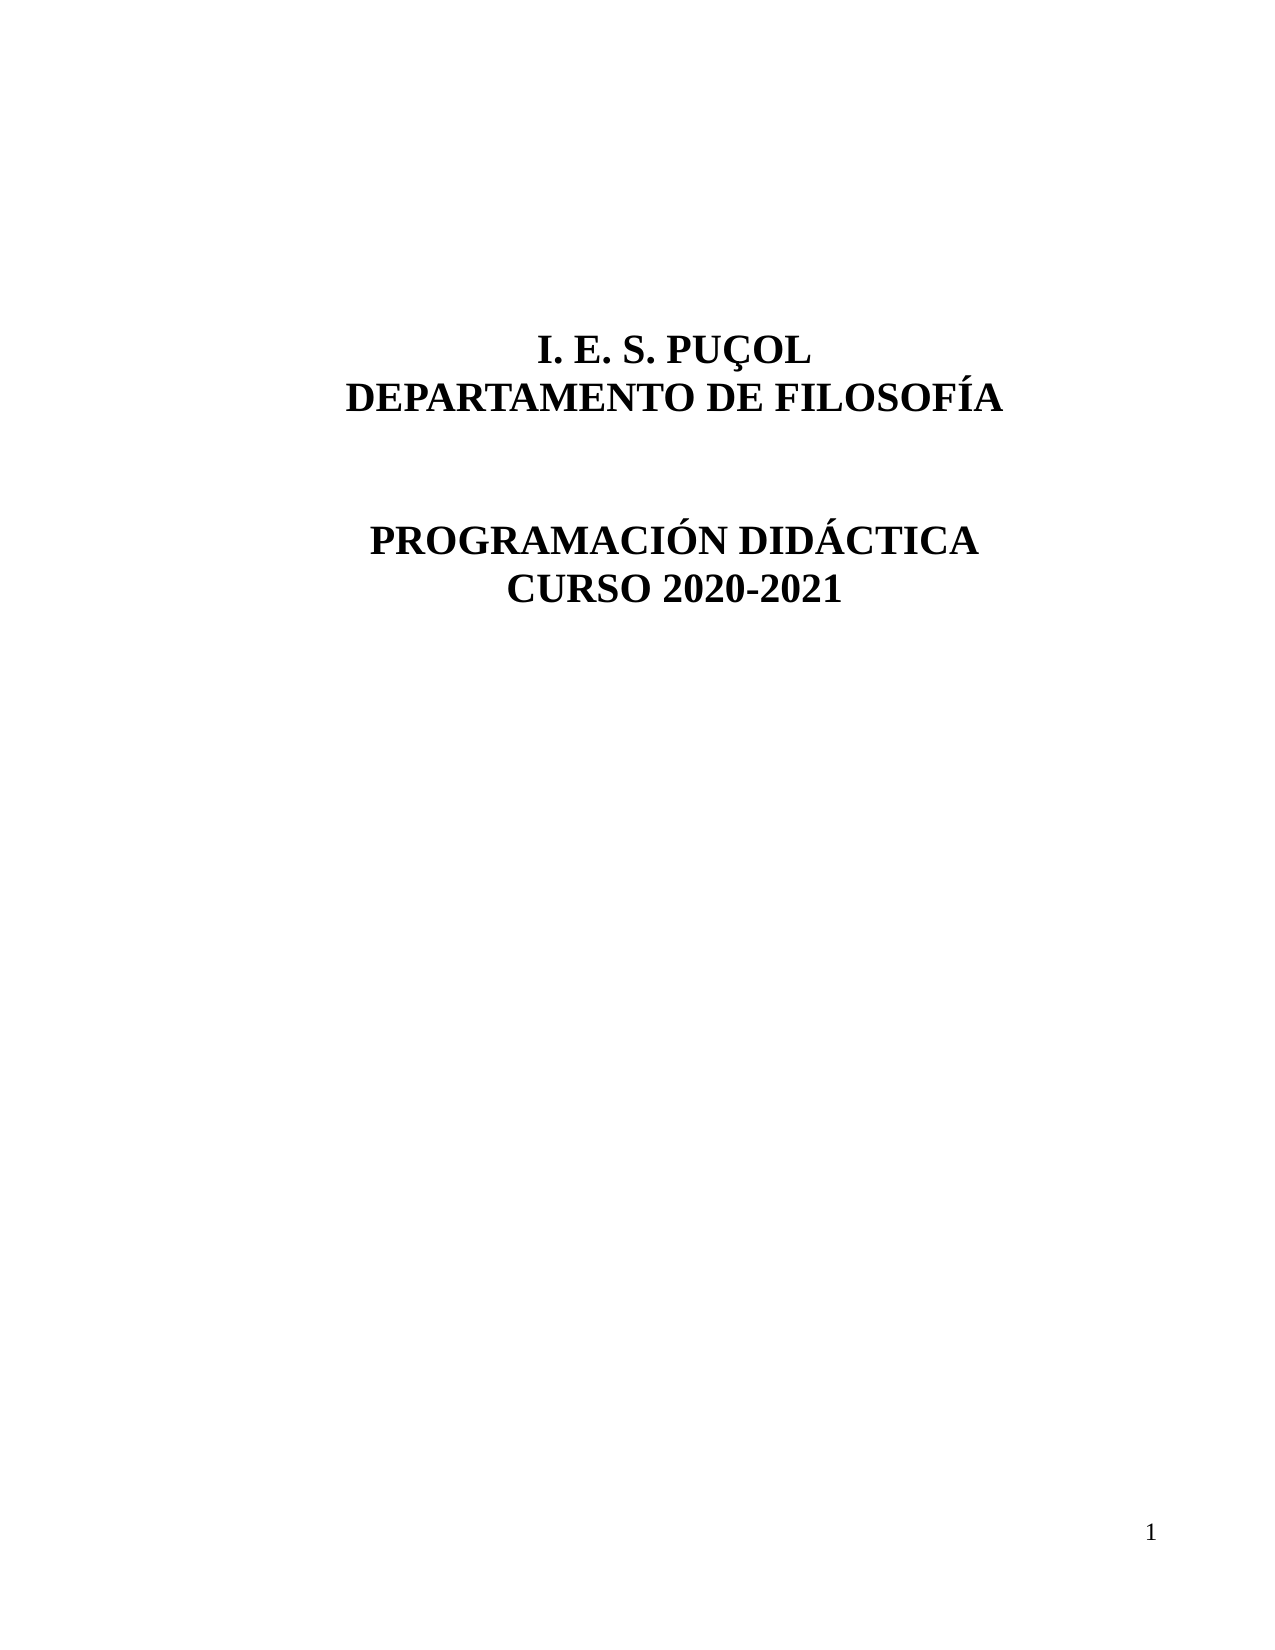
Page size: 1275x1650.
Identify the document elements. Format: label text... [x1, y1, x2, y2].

text I. E. S. PUÇOL [118, 324, 1157, 372]
text PROGRAMACIÓN DIDÁCTICA [118, 516, 1157, 564]
text DEPARTAMENTO DE FILOSOFÍA [118, 372, 1157, 420]
text CURSO 2020-2021 [118, 564, 1157, 612]
